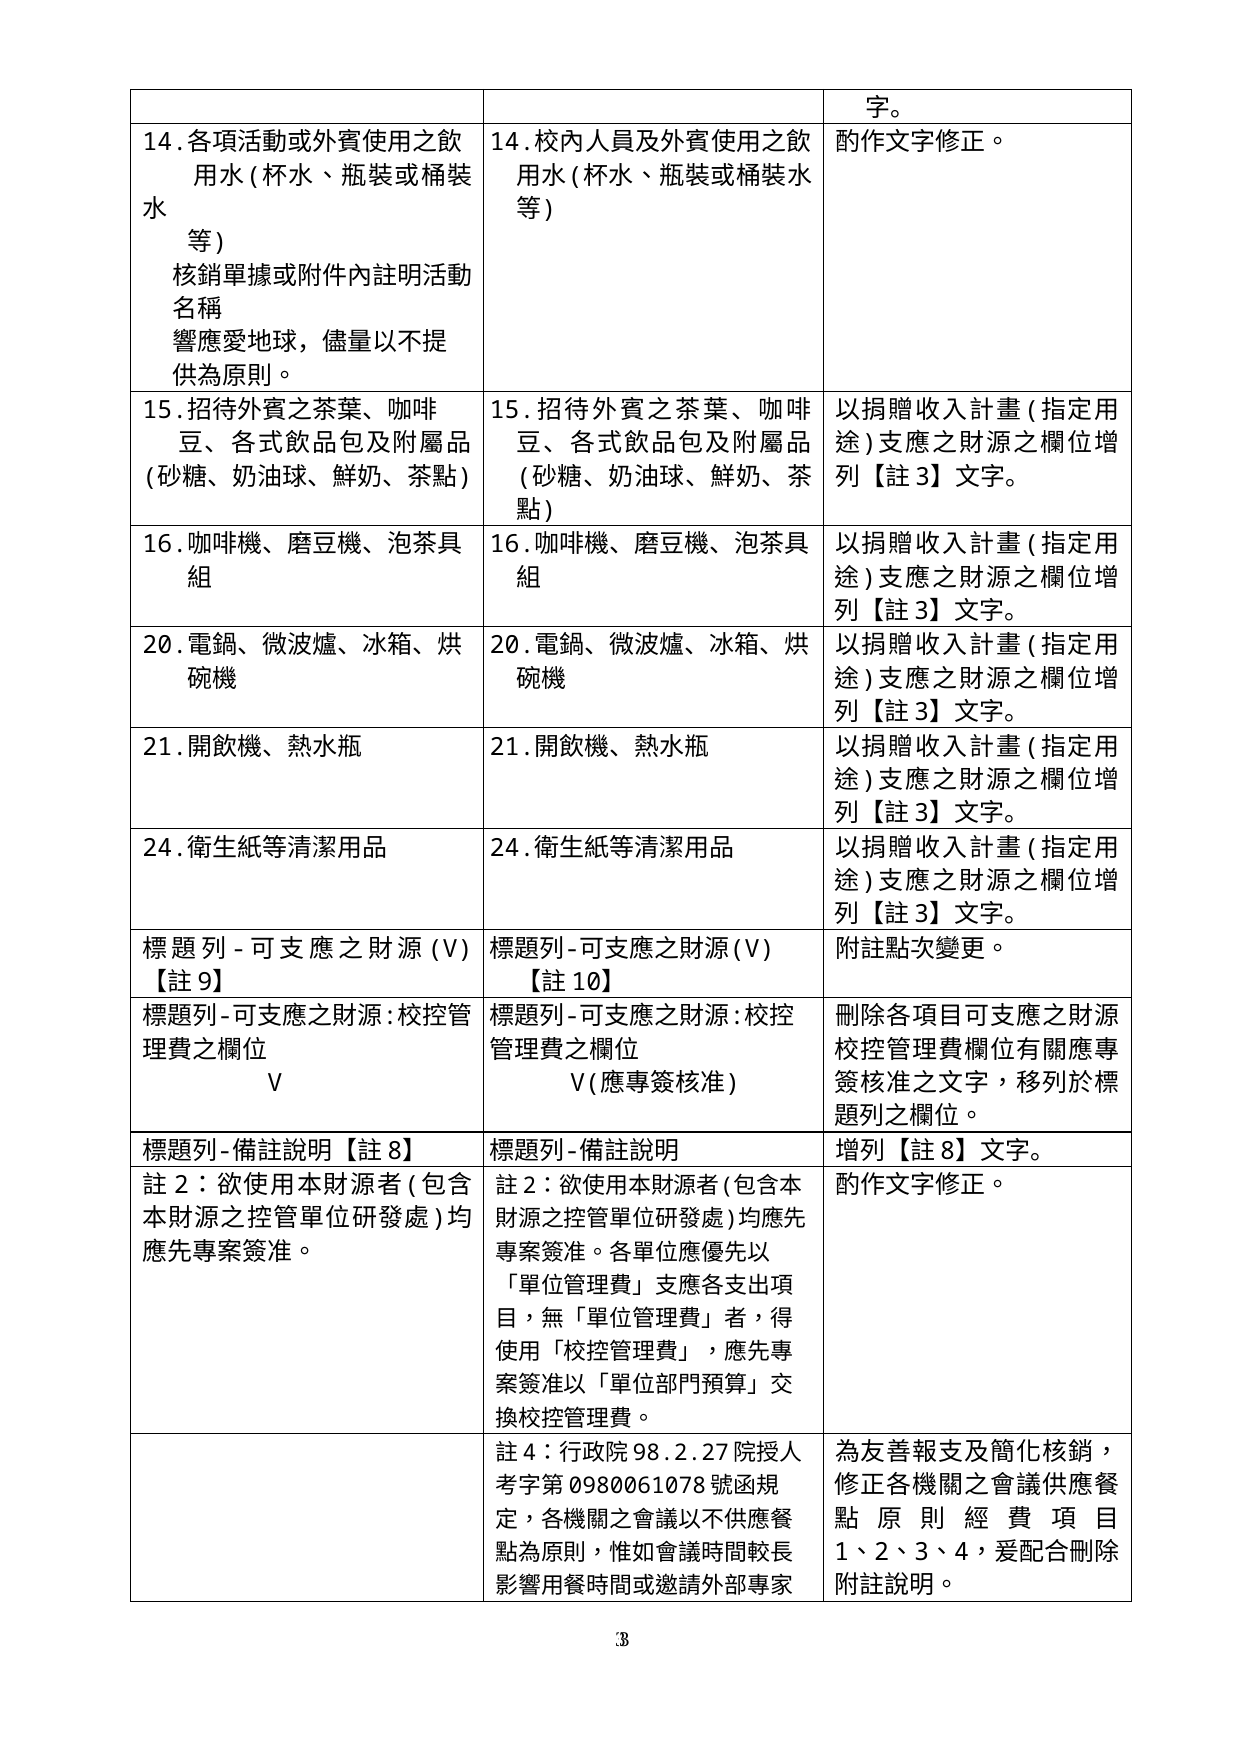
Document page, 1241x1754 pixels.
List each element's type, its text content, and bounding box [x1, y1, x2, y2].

table_cell 增列【註8】文字。 [824, 1133, 1131, 1166]
table_cell 註4：行政院98.2.27院授人考字第0980061078號函規定，各機關之會議以不供應餐點為原則，惟如會議時間較長影響用餐時間或邀請外部專家 [484, 1434, 823, 1601]
table_cell 以捐贈收入計畫(指定用途)支應之財源之欄位增列【註3】文字。 [824, 627, 1131, 727]
table_cell 註2：欲使用本財源者(包含本財源之控管單位研發處)均應先專案簽准。 [131, 1167, 483, 1433]
table_cell 15.招待外賓之茶葉、咖啡豆、各式飲品包及附屬品(砂糖、奶油球、鮮奶、茶點) [484, 392, 823, 525]
table_cell 以捐贈收入計畫(指定用途)支應之財源之欄位增列【註3】文字。 [824, 392, 1131, 525]
table_cell 酌作文字修正。 [824, 124, 1131, 391]
table_cell 20.電鍋、微波爐、冰箱、烘 碗機 [131, 627, 483, 727]
table_cell 標題列-備註說明【註8】 [131, 1133, 483, 1166]
table_cell 21.開飲機、熱水瓶 [131, 728, 483, 828]
table_cell 以捐贈收入計畫(指定用途)支應之財源之欄位增列【註3】文字。 [824, 526, 1131, 626]
table_cell 14.校內人員及外賓使用之飲用水(杯水、瓶裝或桶裝水等) [484, 124, 823, 391]
table_cell 24.衛生紙等清潔用品 [484, 829, 823, 929]
table_cell 20.電鍋、微波爐、冰箱、烘碗機 [484, 627, 823, 727]
table_cell 標題列-備註說明 [484, 1133, 823, 1166]
table_cell 16.咖啡機、磨豆機、泡茶具組 [484, 526, 823, 626]
table_cell 註2：欲使用本財源者(包含本財源之控管單位研發處)均應先專案簽准。各單位應優先以「單位管理費」支應各支出項目，無「單位管理費」者，得使用「校控管理費」，應先專案簽准以「單位部門預算」交換校控管理費。 [484, 1167, 823, 1433]
table_cell 為友善報支及簡化核銷，修正各機關之會議供應餐點原則經費項目1、2、3、4，爰配合刪除附註說明。 [824, 1434, 1131, 1601]
table_cell 標題列-可支應之財源(V)【註9】 [131, 930, 483, 997]
table_cell 酌作文字修正。 [824, 1167, 1131, 1433]
table_cell 附註點次變更。 [824, 930, 1131, 997]
table_cell 標題列-可支應之財源(V)【註10】 [484, 930, 823, 997]
table_cell [484, 90, 823, 123]
table_cell 以捐贈收入計畫(指定用途)支應之財源之欄位增列【註3】文字。 [824, 829, 1131, 929]
table_cell 24.衛生紙等清潔用品 [131, 829, 483, 929]
table_cell 字。 [824, 90, 1131, 123]
table_cell 標題列-可支應之財源:校控管理費之欄位 V [131, 998, 483, 1131]
table_cell 刪除各項目可支應之財源校控管理費欄位有關應專簽核准之文字，移列於標題列之欄位。 [824, 998, 1131, 1131]
table_cell 以捐贈收入計畫(指定用途)支應之財源之欄位增列【註3】文字。 [824, 728, 1131, 828]
table_cell 15.招待外賓之茶葉、咖啡 豆、各式飲品包及附屬品(砂糖、奶油球、鮮奶、茶點) [131, 392, 483, 525]
table_cell [131, 1434, 483, 1601]
table_cell 14.各項活動或外賓使用之飲 用水(杯水、瓶裝或桶裝水 等) 核銷單據或附件內註明活動 名稱 響應愛地球，儘量以不提 供為原則。 [131, 124, 483, 391]
table_cell [131, 90, 483, 123]
table_cell 16.咖啡機、磨豆機、泡茶具 組 [131, 526, 483, 626]
table_cell 21.開飲機、熱水瓶 [484, 728, 823, 828]
table_cell 標題列-可支應之財源:校控 管理費之欄位 V(應專簽核准) [484, 998, 823, 1131]
